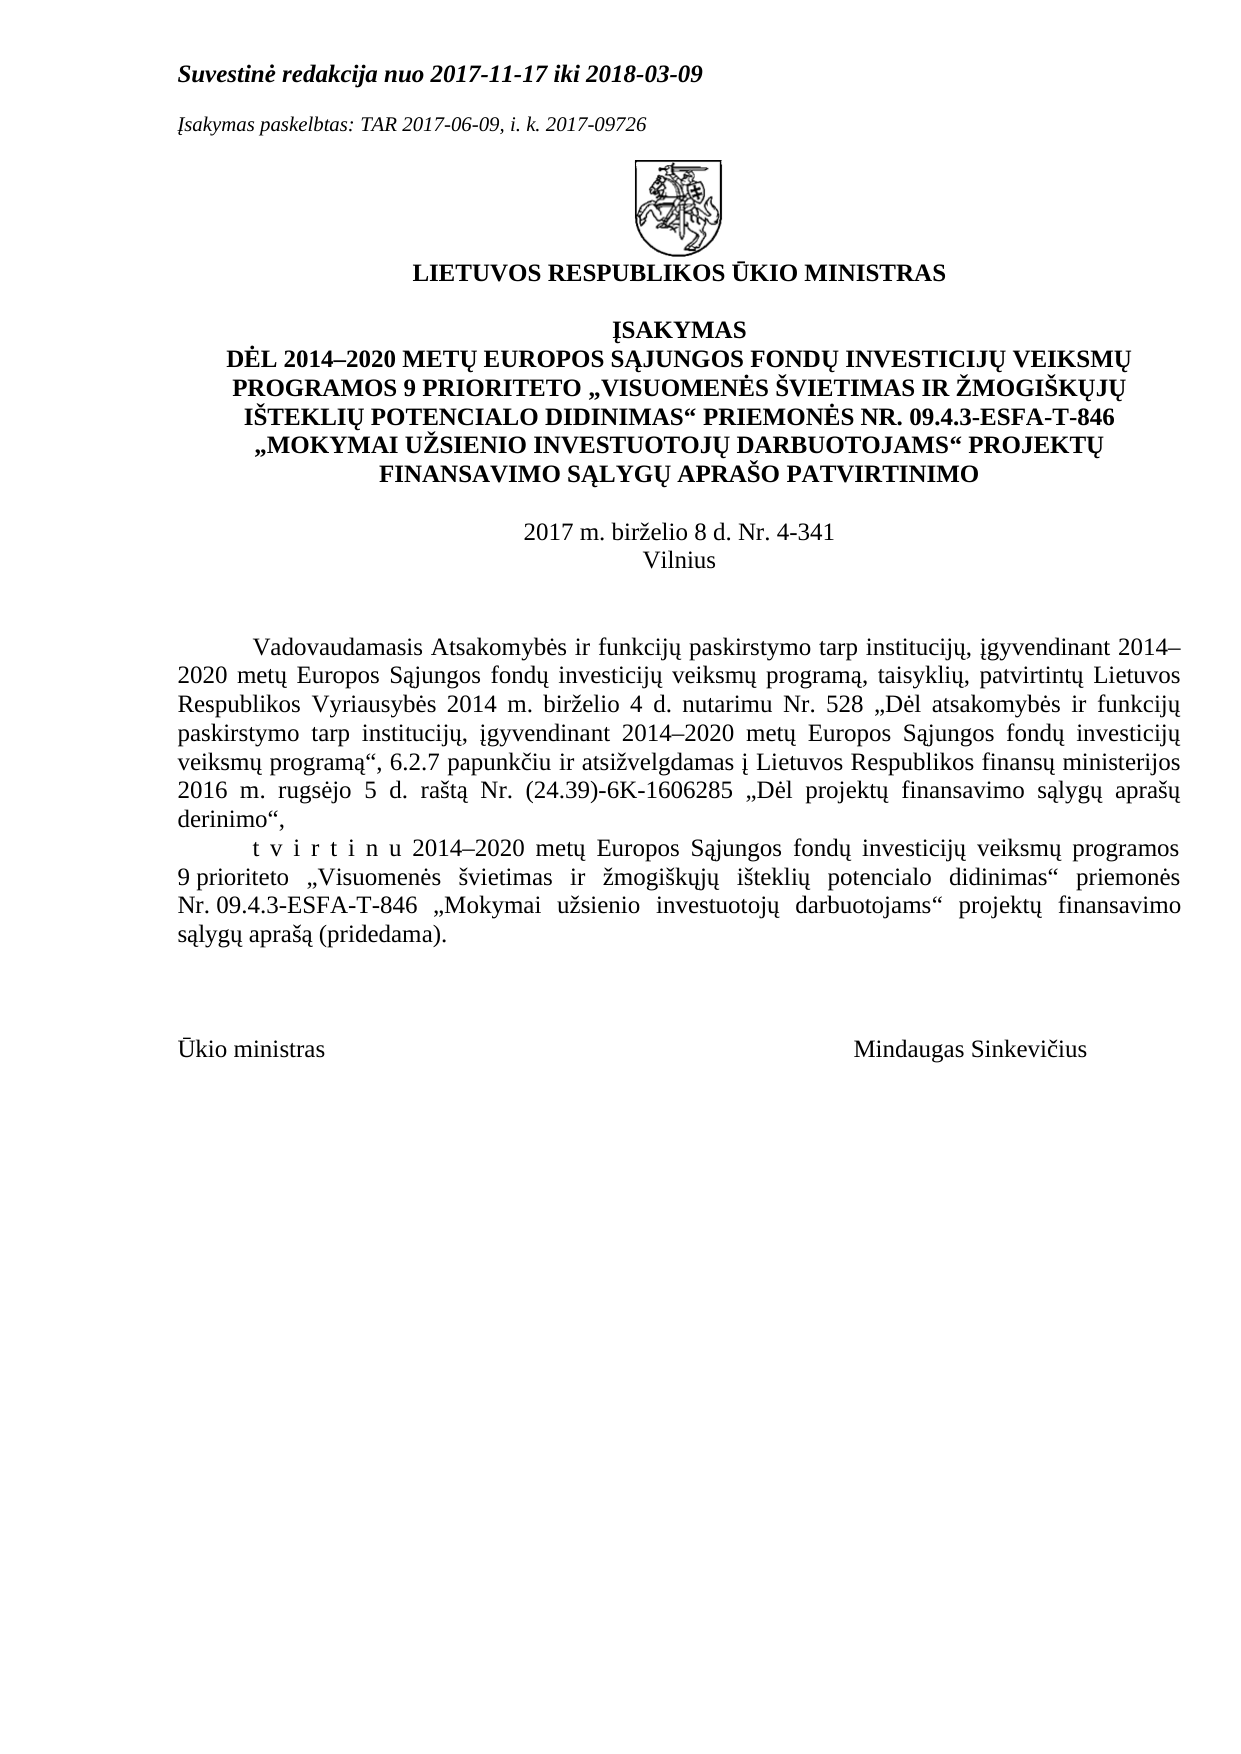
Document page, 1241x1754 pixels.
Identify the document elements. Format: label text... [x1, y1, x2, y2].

text Įsakymas paskelbtas: TAR 2017-06-09, i. k. 2017-09726 [177, 112, 1181, 136]
text Vilnius [177, 546, 1181, 574]
text dėl 2014–2020 mETŲ europos sąjungos fondų investicijų veiksmų programos 9 prioriteto „VISUOMENĖS ŠVIETIMAS IR ŽMOGIŠKŲJŲ IŠTEKLIŲ POTENCIALO DIDINIMAS“ priemonės nr. 09.4.3-ESFA-T-846 „Mokymai užsienio investuotojų darbuotojams“ projektų finansavimo sąlygų aprašo patvirtinimo [177, 344, 1181, 488]
text 2017 m. birželio 8 d. Nr. 4-341 [177, 517, 1181, 546]
text Suvestinė redakcija nuo 2017-11-17 iki 2018-03-09 [177, 59, 1181, 88]
text t v i r t i n u 2014–2020 metų Europos Sąjungos fondų investicijų veiksmų programos 9 prioriteto „Visuomenės švietimas ir žmogiškųjų išteklių potencialo didinimas“ priemonės Nr. 09.4.3-ESFA-T-846 „Mokymai užsienio investuotojų darbuotojams“ projektų finansavimo sąlygų aprašą (pridedama). [177, 833, 1181, 948]
text Ūkio ministras Mindaugas Sinkevičius [177, 1034, 1181, 1063]
text LIETUVOS RESPUBLIKOS ŪKIO MINISTRAS [177, 258, 1181, 287]
text Vadovaudamasis Atsakomybės ir funkcijų paskirstymo tarp institucijų, įgyvendinant 2014–2020 metų Europos Sąjungos fondų investicijų veiksmų programą, taisyklių, patvirtintų Lietuvos Respublikos Vyriausybės 2014 m. birželio 4 d. nutarimu Nr. 528 „Dėl atsakomybės ir funkcijų paskirstymo tarp institucijų, įgyvendinant 2014–2020 metų Europos Sąjungos fondų investicijų veiksmų programą“, 6.2.7 papunkčiu ir atsižvelgdamas į Lietuvos Respublikos finansų ministerijos 2016 m. rugsėjo 5 d. raštą Nr. (24.39)-6K-1606285 „Dėl projektų finansavimo sąlygų aprašų derinimo“, [177, 632, 1181, 833]
text ĮSAKYMAS [177, 316, 1181, 344]
